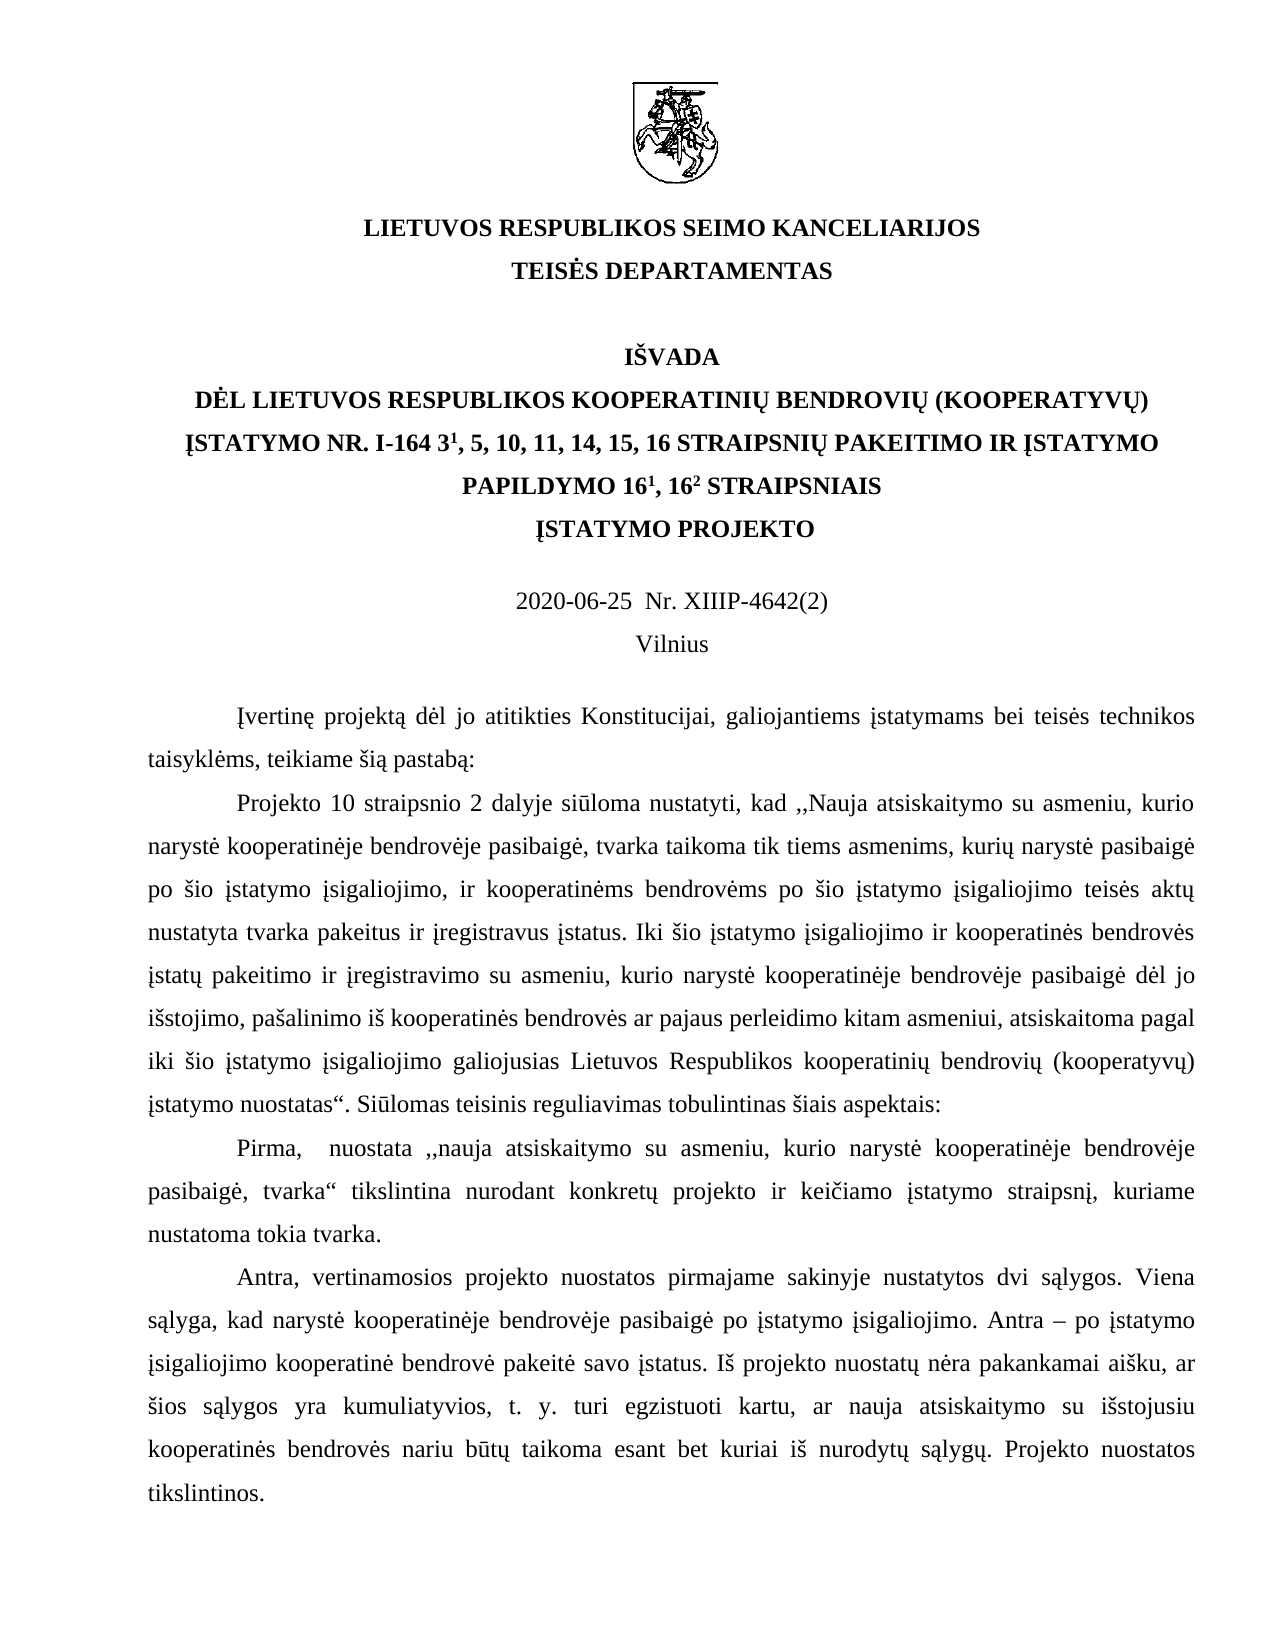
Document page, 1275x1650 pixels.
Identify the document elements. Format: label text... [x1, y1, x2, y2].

text Projekto 10 straipsnio 2 dalyje siūloma nustatyti, kad ,,Nauja atsiskaitymo su asmeniu, kurio narystė kooperatinėje bendrovėje pasibaigė, tvarka taikoma tik tiems asmenims, kurių narystė pasibaigė po šio įstatymo įsigaliojimo, ir kooperatinėms bendrovėms po šio įstatymo įsigaliojimo teisės aktų nustatyta tvarka pakeitus ir įregistravus įstatus. Iki šio įstatymo įsigaliojimo ir kooperatinės bendrovės įstatų pakeitimo ir įregistravimo su asmeniu, kurio narystė kooperatinėje bendrovėje pasibaigė dėl jo išstojimo, pašalinimo iš kooperatinės bendrovės ar pajaus perleidimo kitam asmeniui, atsiskaitoma pagal iki šio įstatymo įsigaliojimo galiojusias Lietuvos Respublikos kooperatinių bendrovių (kooperatyvų) įstatymo nuostatas“. Siūlomas teisinis reguliavimas tobulintinas šiais aspektais: [148, 788, 1196, 1118]
text DĖL LIETUVOS RESPUBLIKOS KOOPERATINIŲ BENDROVIŲ (KOOPERATYVŲ) ĮSTATYMO NR. I-164 31, 5, 10, 11, 14, 15, 16 STRAIPSNIŲ PAKEITIMO IR ĮSTATYMO PAPILDYMO 161, 162 STRAIPSNIAIS [148, 385, 1196, 500]
subtitle TEISĖS DEPARTAMENTAS [148, 256, 1196, 284]
text IŠVADA [148, 342, 1196, 371]
text Antra, vertinamosios projekto nuostatos pirmajame sakinyje nustatytos dvi sąlygos. Viena sąlyga, kad narystė kooperatinėje bendrovėje pasibaigė po įstatymo įsigaliojimo. Antra – po įstatymo įsigaliojimo kooperatinė bendrovė pakeitė savo įstatus. Iš projekto nuostatų nėra pakankamai aišku, ar šios sąlygos yra kumuliatyvios, t. y. turi egzistuoti kartu, ar nauja atsiskaitymo su išstojusiu kooperatinės bendrovės nariu būtų taikoma esant bet kuriai iš nurodytų sąlygų. Projekto nuostatos tikslintinos. [148, 1262, 1196, 1506]
text Vilnius [148, 629, 1196, 658]
text ĮSTATYMO PROJEKTO [148, 514, 1196, 543]
text Pirma, nuostata ,,nauja atsiskaitymo su asmeniu, kurio narystė kooperatinėje bendrovėje pasibaigė, tvarka“ tikslintina nurodant konkretų projekto ir keičiamo įstatymo straipsnį, kuriame nustatoma tokia tvarka. [148, 1133, 1196, 1248]
text Įvertinę projektą dėl jo atitikties Konstitucijai, galiojantiems įstatymams bei teisės technikos taisyklėms, teikiame šią pastabą: [148, 701, 1196, 773]
text LIETUVOS RESPUBLIKOS SEIMO KANCELIARIJOS [148, 213, 1196, 241]
text 2020-06-25 Nr. XIIIP-4642(2) [148, 586, 1196, 615]
